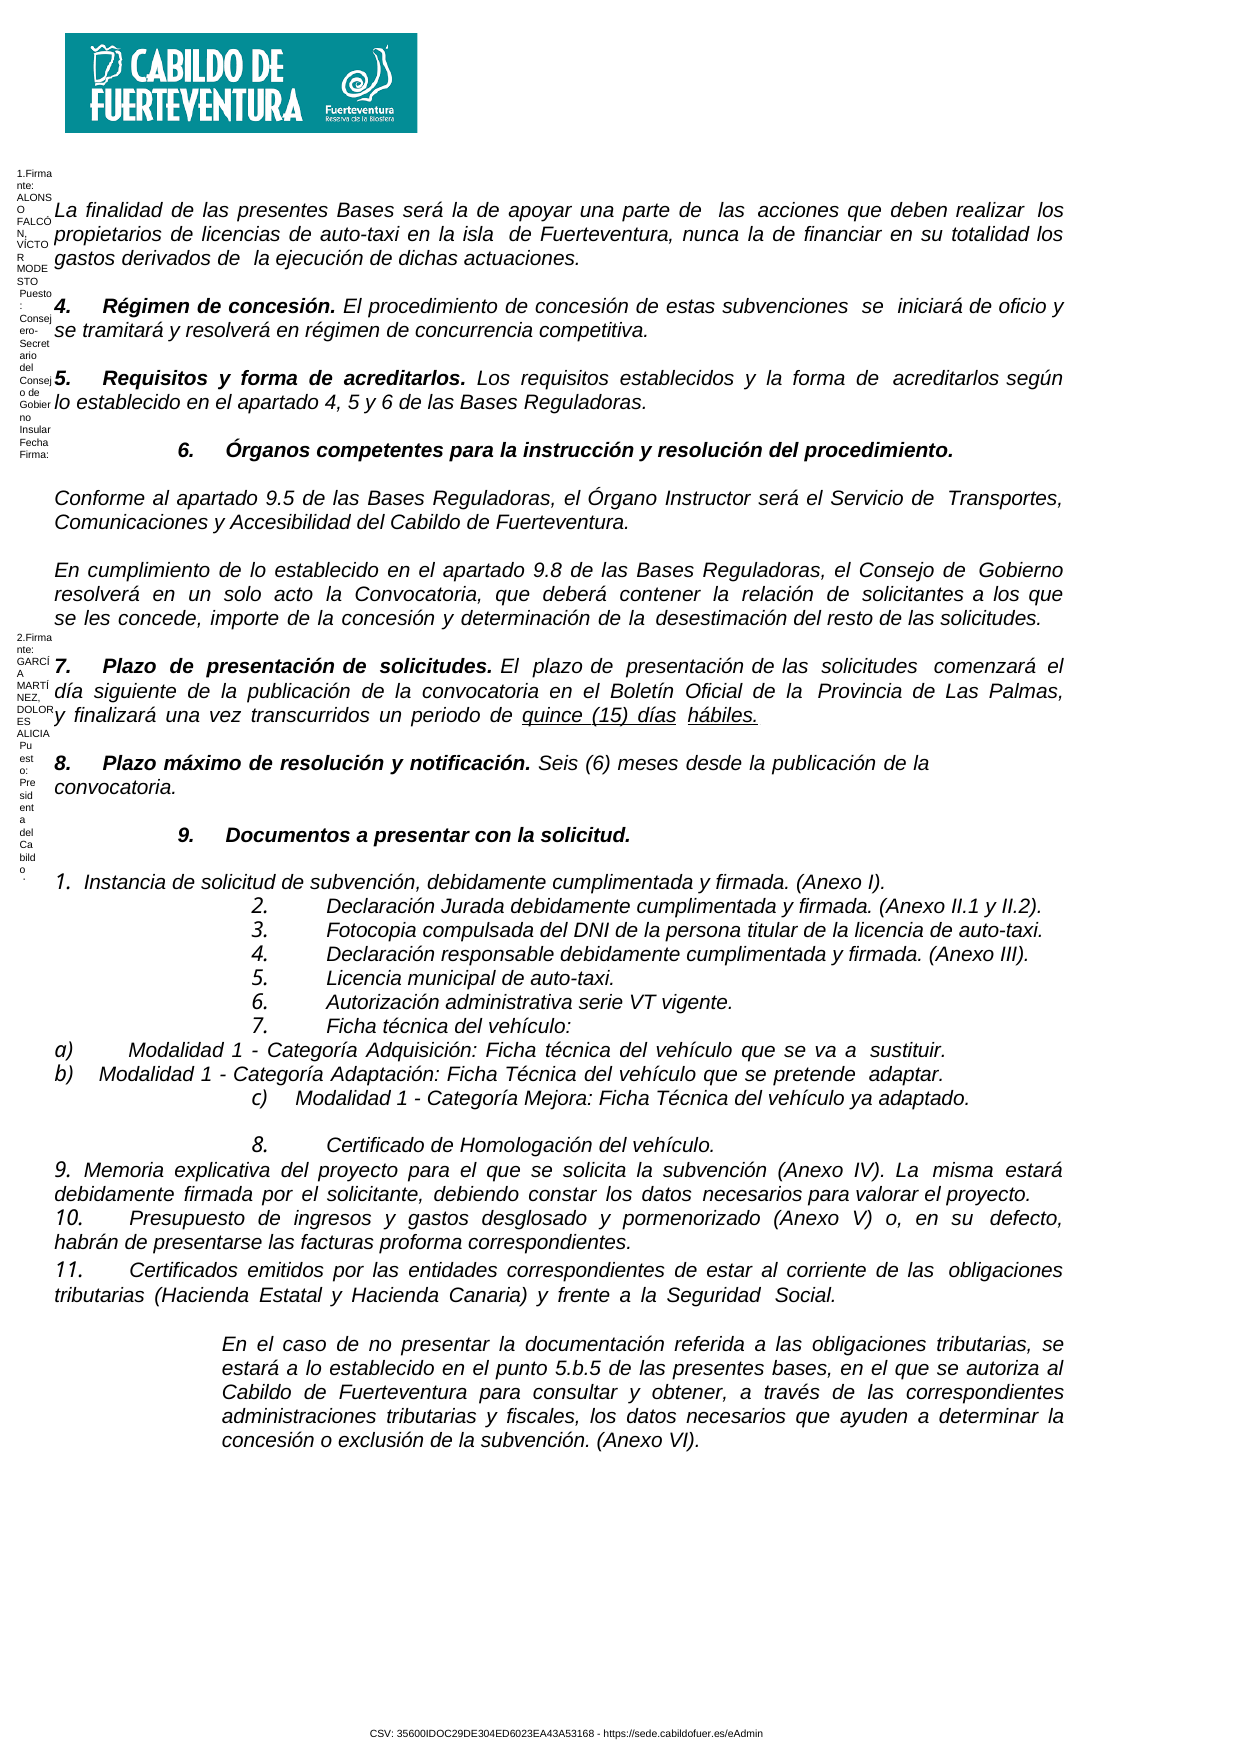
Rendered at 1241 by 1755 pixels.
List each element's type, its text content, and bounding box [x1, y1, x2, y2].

list Autorización administrativa serie VT vigente. [251, 990, 1241, 1014]
text Conforme al apartado 9.5 de las Bases Reguladoras, el Órgano Instructor será el Servicio de Transportes, Comunicaciones y Accesibilidad del Cabildo de Fuerteventura. [54, 486, 1064, 534]
text Puesto: Presidenta del Cabildo de Fuerteventura Fecha Firma: 22/07/2025 10:35:51 [19, 740, 36, 879]
list Certificado de Homologación del vehículo. [251, 1133, 1241, 1158]
list Plazo máximo de resolución y notificación. Seis (6) meses desde la publicación de la convocatoria. [54, 751, 1064, 799]
text 2.Firmante: GARCÍA MARTÍNEZ, DOLORES ALICIA [17, 631, 54, 739]
list Certificados emitidos por las entidades correspondientes de estar al corriente de las obligaciones tributarias (Hacienda Estatal y Hacienda Canaria) y frente a la Seguridad Social. [54, 1254, 1064, 1307]
list Memoria explicativa del proyecto para el que se solicita la subvención (Anexo IV). La misma estará debidamente firmada por el solicitante, debiendo constar los datos necesarios para valorar el proyecto. [54, 1158, 1064, 1206]
list Declaración responsable debidamente cumplimentada y firmada. (Anexo III). [251, 942, 1241, 966]
list La finalidad de las presentes Bases será la de apoyar una parte de las acciones que deben realizar los propietarios de licencias de auto-taxi en la isla de Fuerteventura, nunca la de financiar en su totalidad los gastos derivados de la ejecución de dichas actuaciones. [54, 197, 1064, 270]
list Requisitos y forma de acreditarlos. Los requisitos establecidos y la forma de acreditarlos según lo establecido en el apartado 4, 5 y 6 de las Bases Reguladoras. [54, 366, 1064, 414]
list Régimen de concesión. El procedimiento de concesión de estas subvenciones se iniciará de oficio y se tramitará y resolverá en régimen de concurrencia competitiva. [54, 294, 1064, 342]
list Licencia municipal de auto-taxi. [251, 966, 1241, 990]
text En el caso de no presentar la documentación referida a las obligaciones tributarias, se estará a lo establecido en el punto 5.b.5 de las presentes bases, en el que se autoriza al Cabildo de Fuerteventura para consultar y obtener, a través de las correspondientes administraciones tributarias y fiscales, los datos necesarios que ayuden a determinar la concesión o exclusión de la subvención. (Anexo VI). [222, 1332, 1064, 1452]
list Órganos competentes para la instrucción y resolución del procedimiento. [177, 438, 1241, 462]
list Presupuesto de ingresos y gastos desglosado y pormenorizado (Anexo V) o, en su defecto, habrán de presentarse las facturas proforma correspondientes. [54, 1206, 1064, 1254]
list Plazo de presentación de solicitudes. El plazo de presentación de las solicitudes comenzará el día siguiente de la publicación de la convocatoria en el Boletín Oficial de la Provincia de Las Palmas, y finalizará una vez transcurridos un periodo de quince (15) días hábiles. [54, 654, 1064, 727]
text En cumplimiento de lo establecido en el apartado 9.8 de las Bases Reguladoras, el Consejo de Gobierno resolverá en un solo acto la Convocatoria, que deberá contener la relación de solicitantes a los que se les concede, importe de la concesión y determinación de la desestimación del resto de las solicitudes. [54, 558, 1064, 630]
list Documentos a presentar con la solicitud. [177, 823, 1241, 847]
list Modalidad 1 - Categoría Adaptación: Ficha Técnica del vehículo que se pretende adaptar. [54, 1063, 1064, 1087]
list Ficha técnica del vehículo: [251, 1014, 1241, 1038]
list Modalidad 1 - Categoría Adquisición: Ficha técnica del vehículo que se va a sustituir. [54, 1039, 1064, 1062]
list Declaración Jurada debidamente cumplimentada y firmada. (Anexo II.1 y II.2). [251, 894, 1241, 918]
list Instancia de solicitud de subvención, debidamente cumplimentada y firmada. (Anexo I). [54, 870, 1241, 894]
text 1.Firmante: ALONSO FALCÓN, VÍCTOR MODESTO [17, 167, 54, 287]
list Modalidad 1 - Categoría Mejora: Ficha Técnica del vehículo ya adaptado. [251, 1087, 1241, 1110]
text Puesto: Consejero-Secretario del Consejo de Gobierno Insular Fecha Firma: 22/07/2025 09:41:35 [19, 288, 52, 463]
list Fotocopia compulsada del DNI de la persona titular de la licencia de auto-taxi. [251, 918, 1241, 942]
